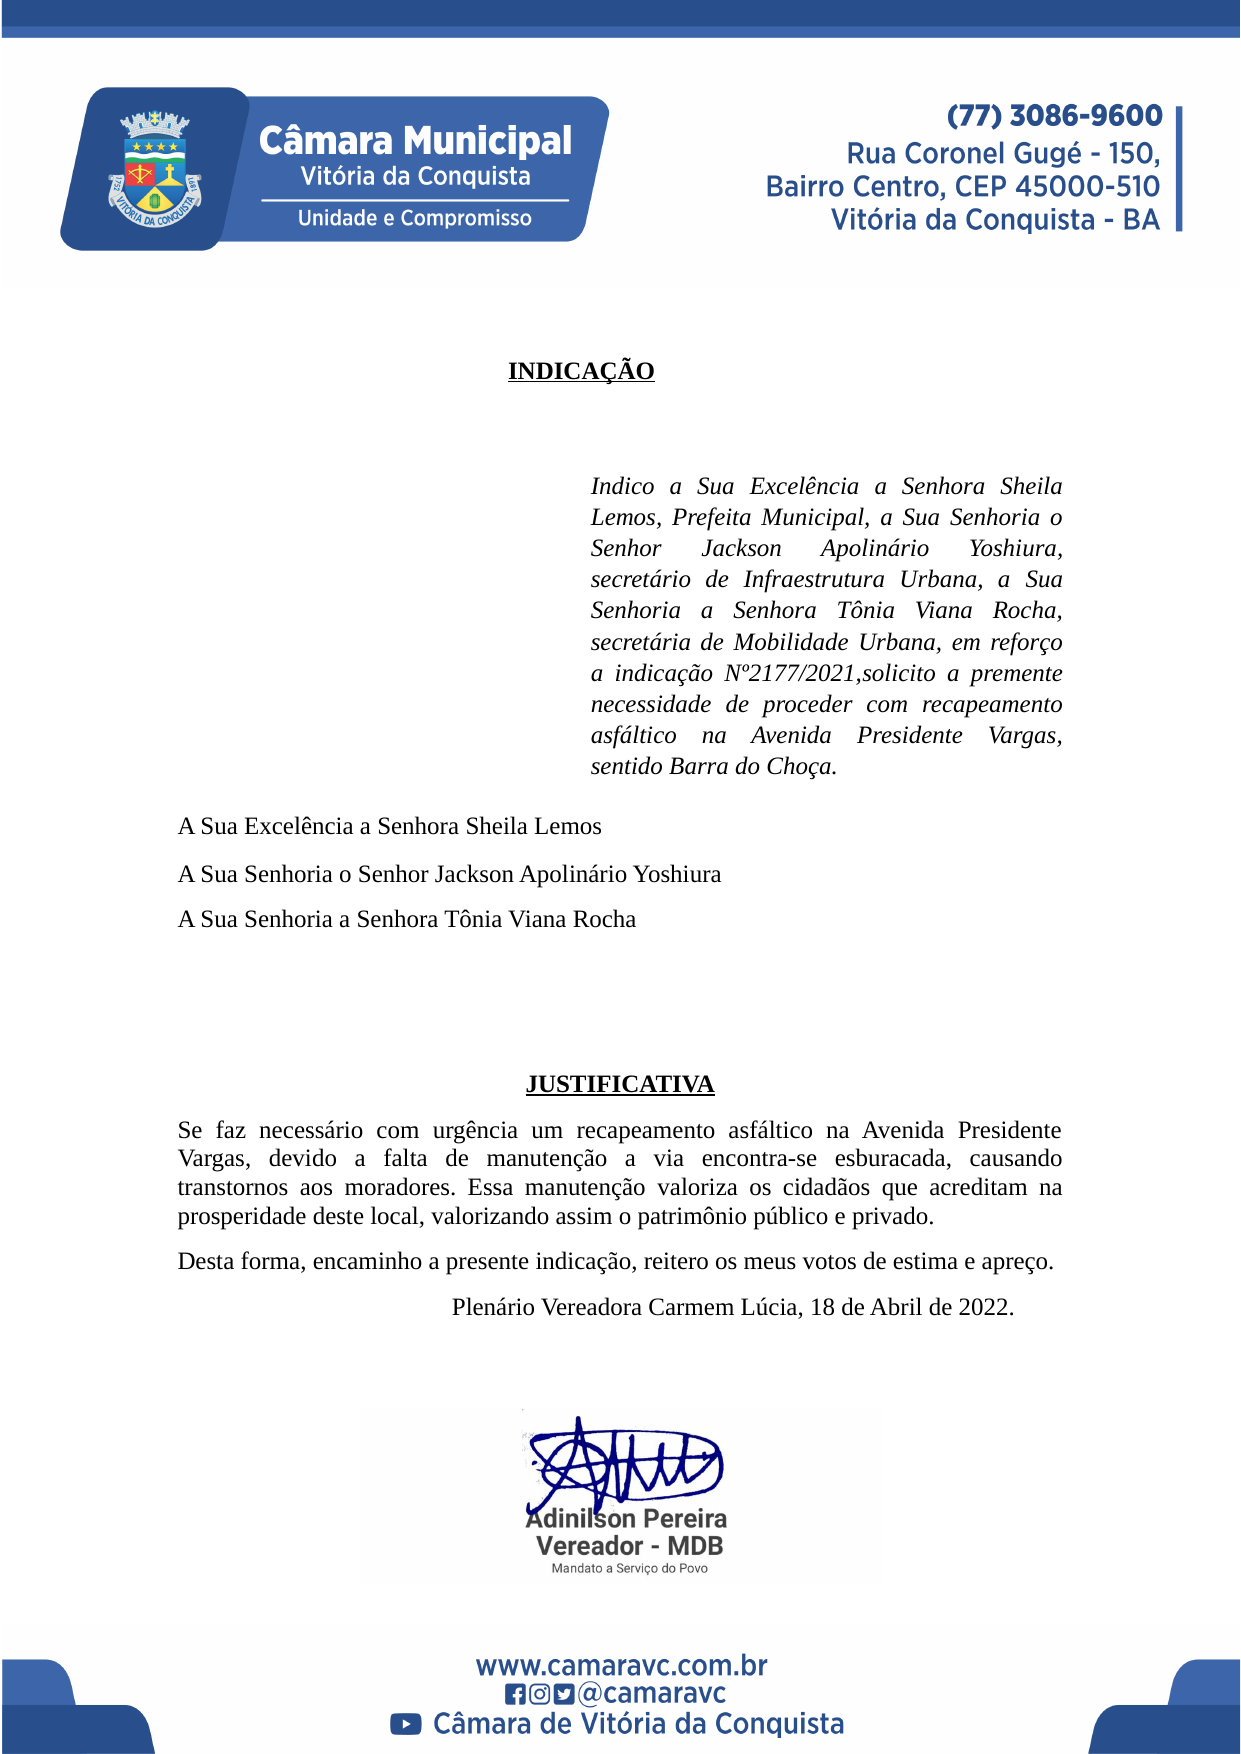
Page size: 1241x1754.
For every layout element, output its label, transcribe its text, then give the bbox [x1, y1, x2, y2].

text JUSTIFICATIVA [177, 1069, 1063, 1098]
text A Sua Senhoria o Senhor Jackson Apolinário Yoshiura [177, 859, 1063, 888]
picture [359, 1409, 885, 1582]
text Plenário Vereadora Carmem Lúcia, 18 de Abril de 2022. [177, 1292, 1063, 1321]
picture [2, 1624, 1241, 1754]
text Desta forma, encaminho a presente indicação, reitero os meus votos de estima e apreço. [177, 1246, 1063, 1275]
text Se faz necessário com urgência um recapeamento asfáltico na Avenida Presidente Vargas, devido a falta de manutenção a via encontra-se esburacada, causando transtornos aos moradores. Essa manutenção valoriza os cidadãos que acreditam na prosperidade deste local, valorizando assim o patrimônio público e privado. [177, 1115, 1063, 1230]
text A Sua Senhoria a Senhora Tônia Viana Rocha [177, 904, 1063, 933]
picture [1, 0, 1240, 288]
text INDICAÇÃO [508, 356, 1063, 384]
text Indico a Sua Excelência a Senhora Sheila Lemos, Prefeita Municipal, a Sua Senhoria o Senhor Jackson Apolinário Yoshiura, secretário de Infraestrutura Urbana, a Sua Senhoria a Senhora Tônia Viana Rocha, secretária de Mobilidade Urbana, em reforço a indicação Nº2177/2021,solicito a premente necessidade de proceder com recapeamento asfáltico na Avenida Presidente Vargas, sentido Barra do Choça. [591, 471, 1063, 779]
text A Sua Excelência a Senhora Sheila Lemos [177, 811, 1063, 840]
